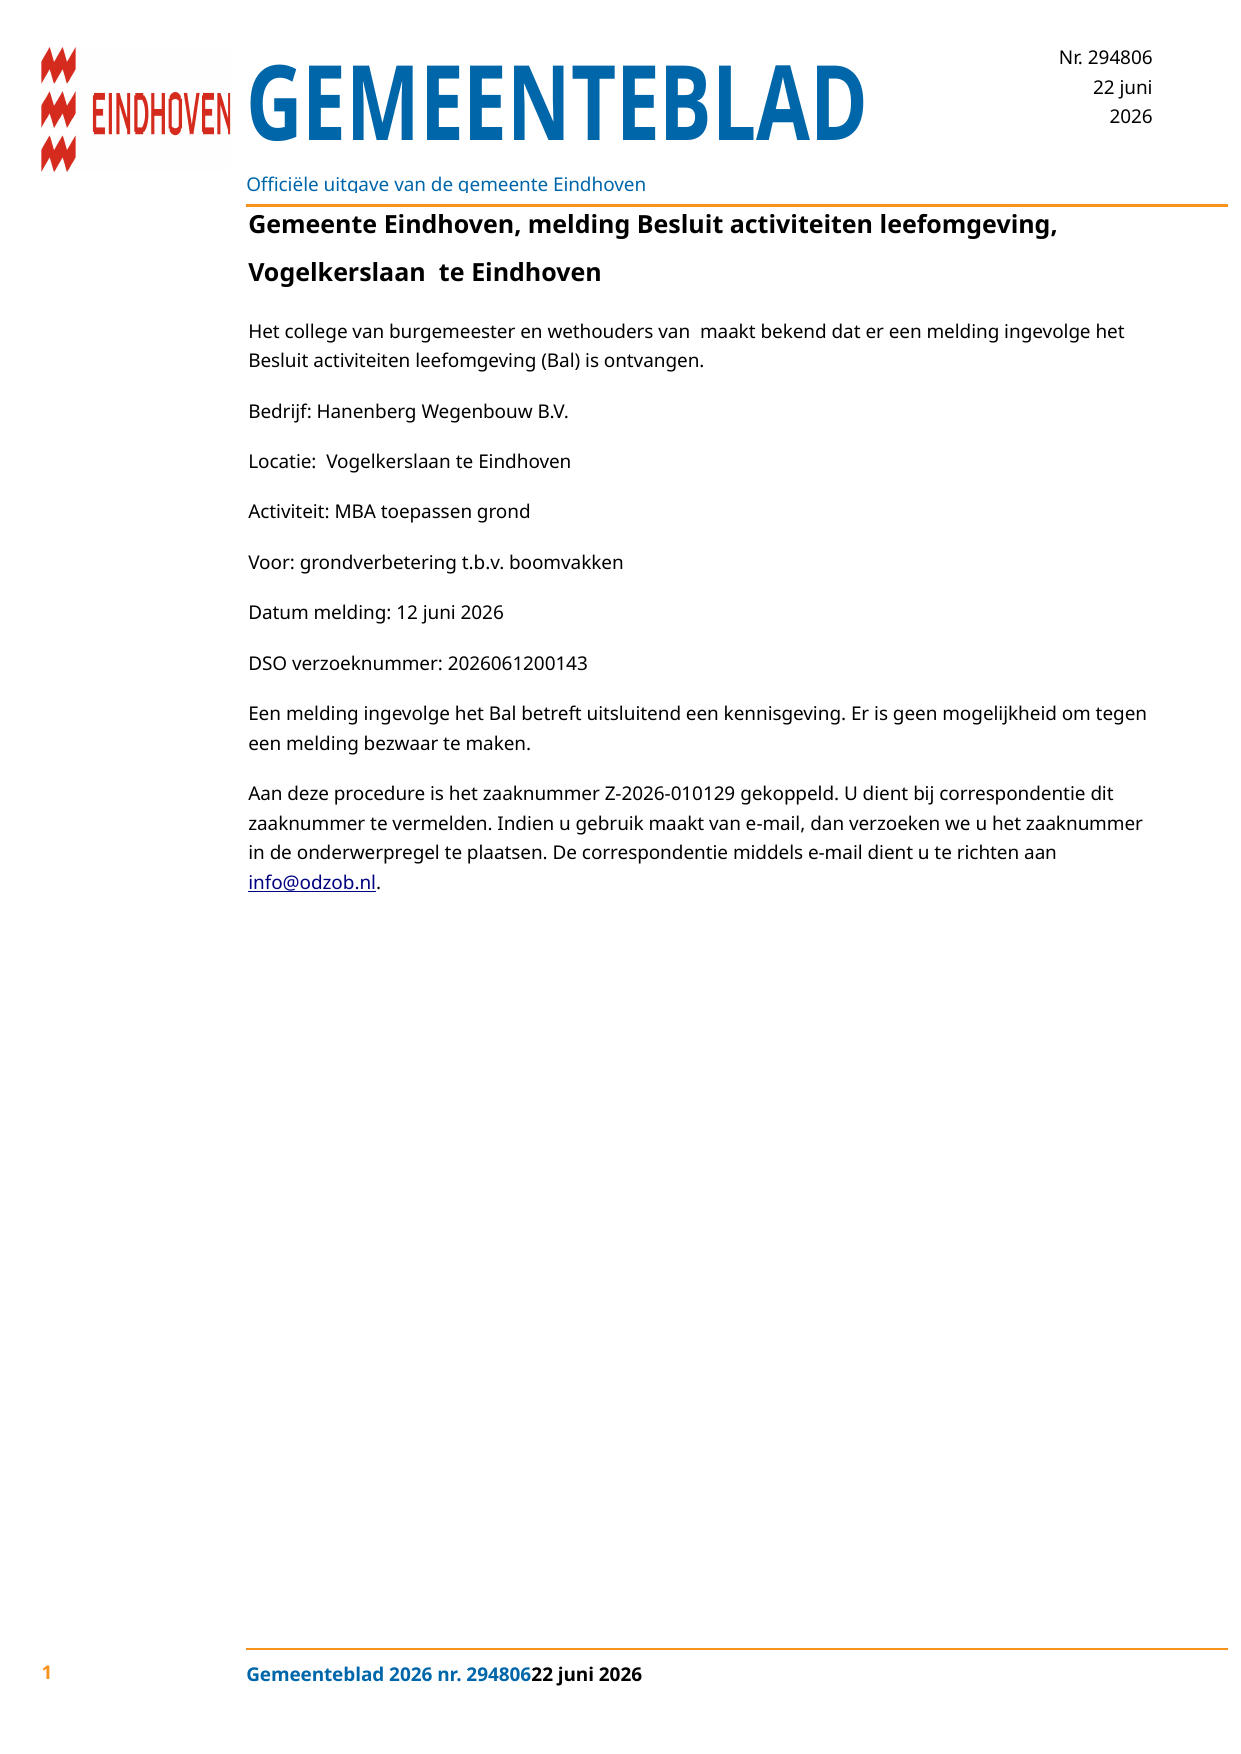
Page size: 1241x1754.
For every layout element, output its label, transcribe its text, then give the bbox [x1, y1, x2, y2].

text Datum melding: 12 juni 2026 [248, 599, 1152, 625]
text Gemeente ​Eindhoven, melding Besluit activiteiten leefomgeving, ​Vogelkerslaan ​​ te ​Eindhoven [248, 207, 1152, 288]
text Een melding ingevolge het Bal betreft uitsluitend een kennisgeving. Er is geen mogelijkheid om tegen een melding bezwaar te maken. [248, 700, 1152, 756]
text Het college van burgemeester en wethouders van ​ maakt bekend dat er een melding ingevolge het Besluit activiteiten leefomgeving (Bal) is ontvangen. [248, 318, 1152, 373]
text Locatie: ​ ​Vogelkerslaan​ te ​Eindhoven [248, 448, 1152, 474]
text Voor: grondverbetering t.b.v. boomvakken [248, 549, 1152, 575]
text DSO verzoeknummer: 2026061200143 [248, 650, 1152, 676]
picture [41, 47, 231, 172]
text Bedrijf: Hanenberg Wegenbouw B.V. [248, 398, 1152, 424]
text Activiteit: MBA toepassen grond [248, 499, 1152, 524]
text Aan deze procedure is het zaaknummer Z-2026-010129 gekoppeld. U dient bij correspondentie dit zaaknummer te vermelden. Indien u gebruik maakt van e-mail, dan verzoeken we u het zaaknummer in de onderwerpregel te plaatsen. De correspondentie middels e-mail dient u te richten aan info@odzob.nl. [248, 780, 1152, 895]
